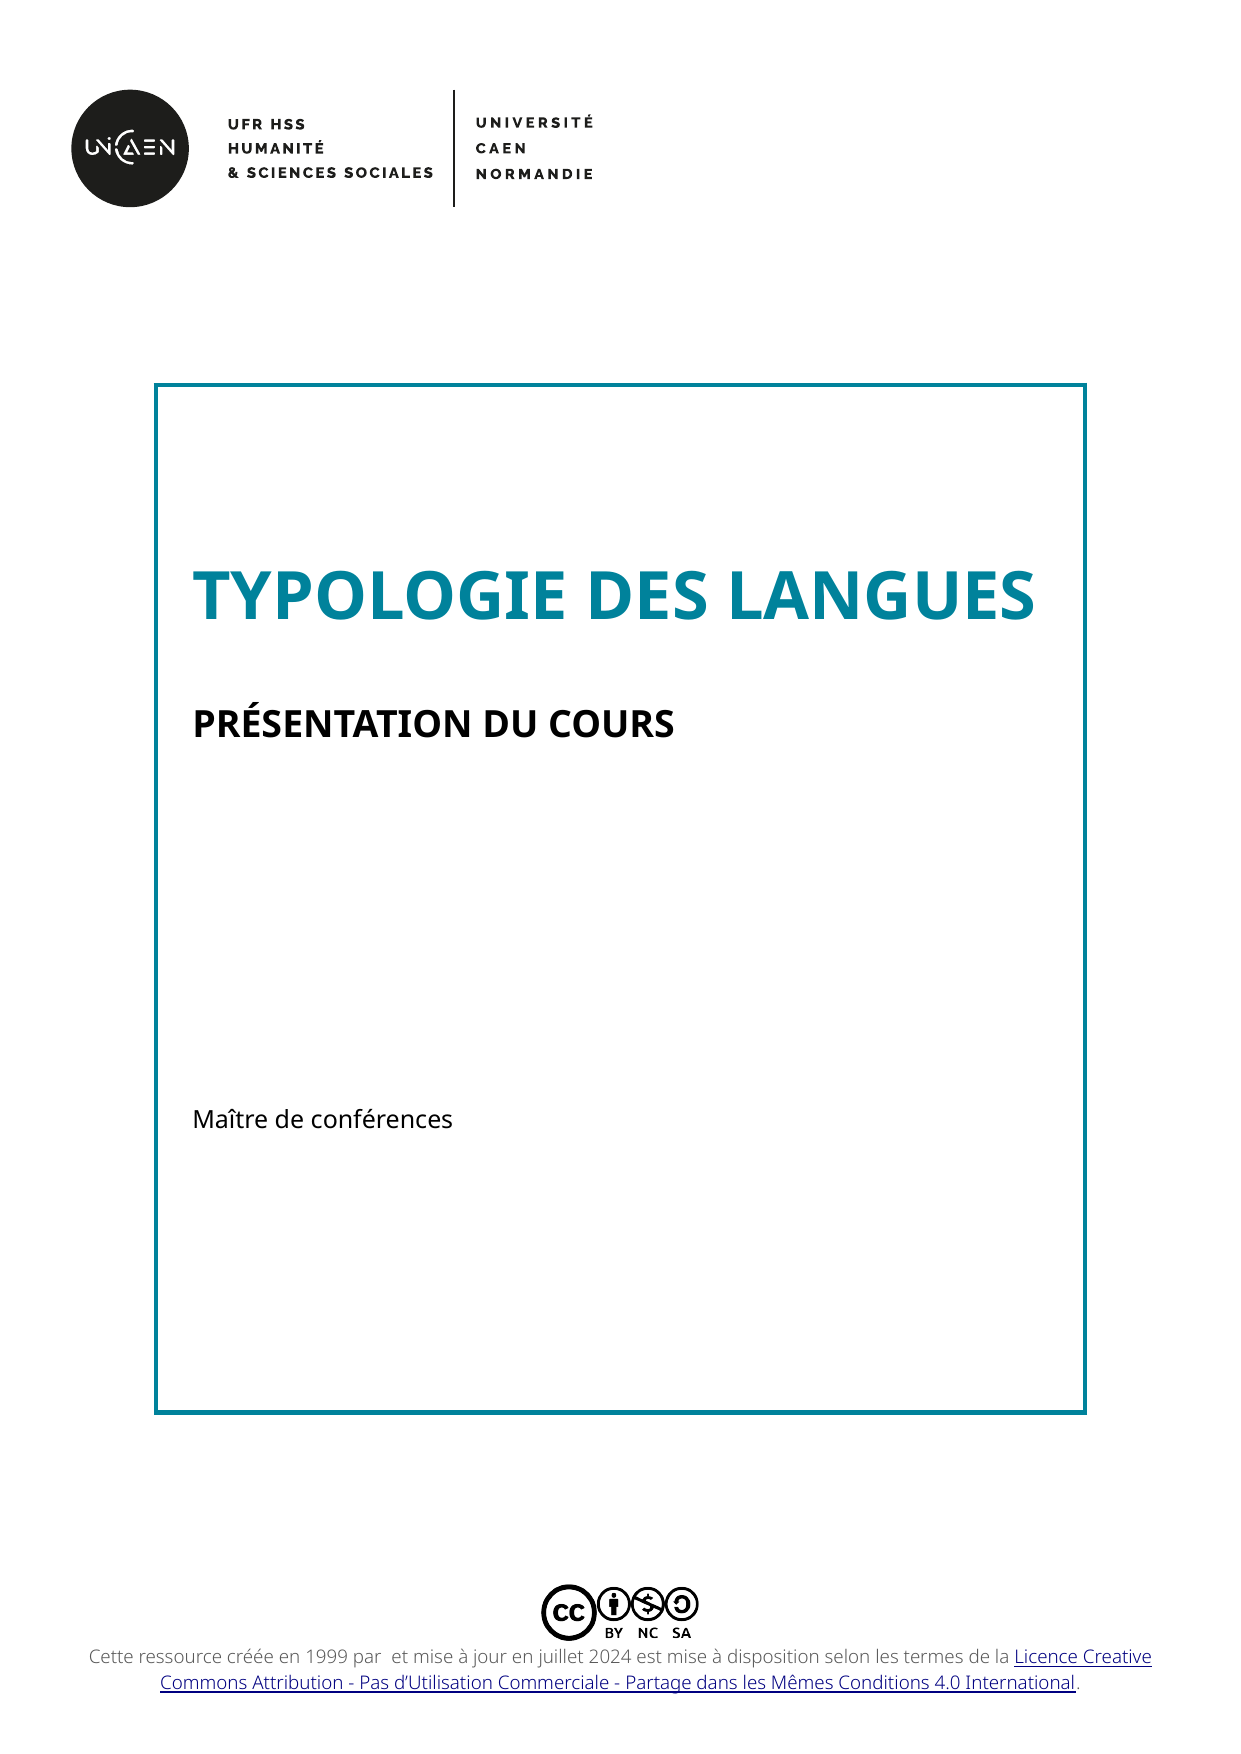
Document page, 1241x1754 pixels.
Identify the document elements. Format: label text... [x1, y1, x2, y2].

text [1087, 1102, 1195, 1136]
text TYPOLOGIE DES LANGUES [192, 548, 1059, 639]
text Maître de conférences [192, 1102, 1083, 1136]
text Présentation du cours [192, 698, 1083, 749]
text Richard Renault [1087, 1044, 1195, 1089]
text Richard Renault [192, 1044, 1083, 1089]
text [1087, 698, 1195, 749]
picture [540, 1581, 700, 1644]
